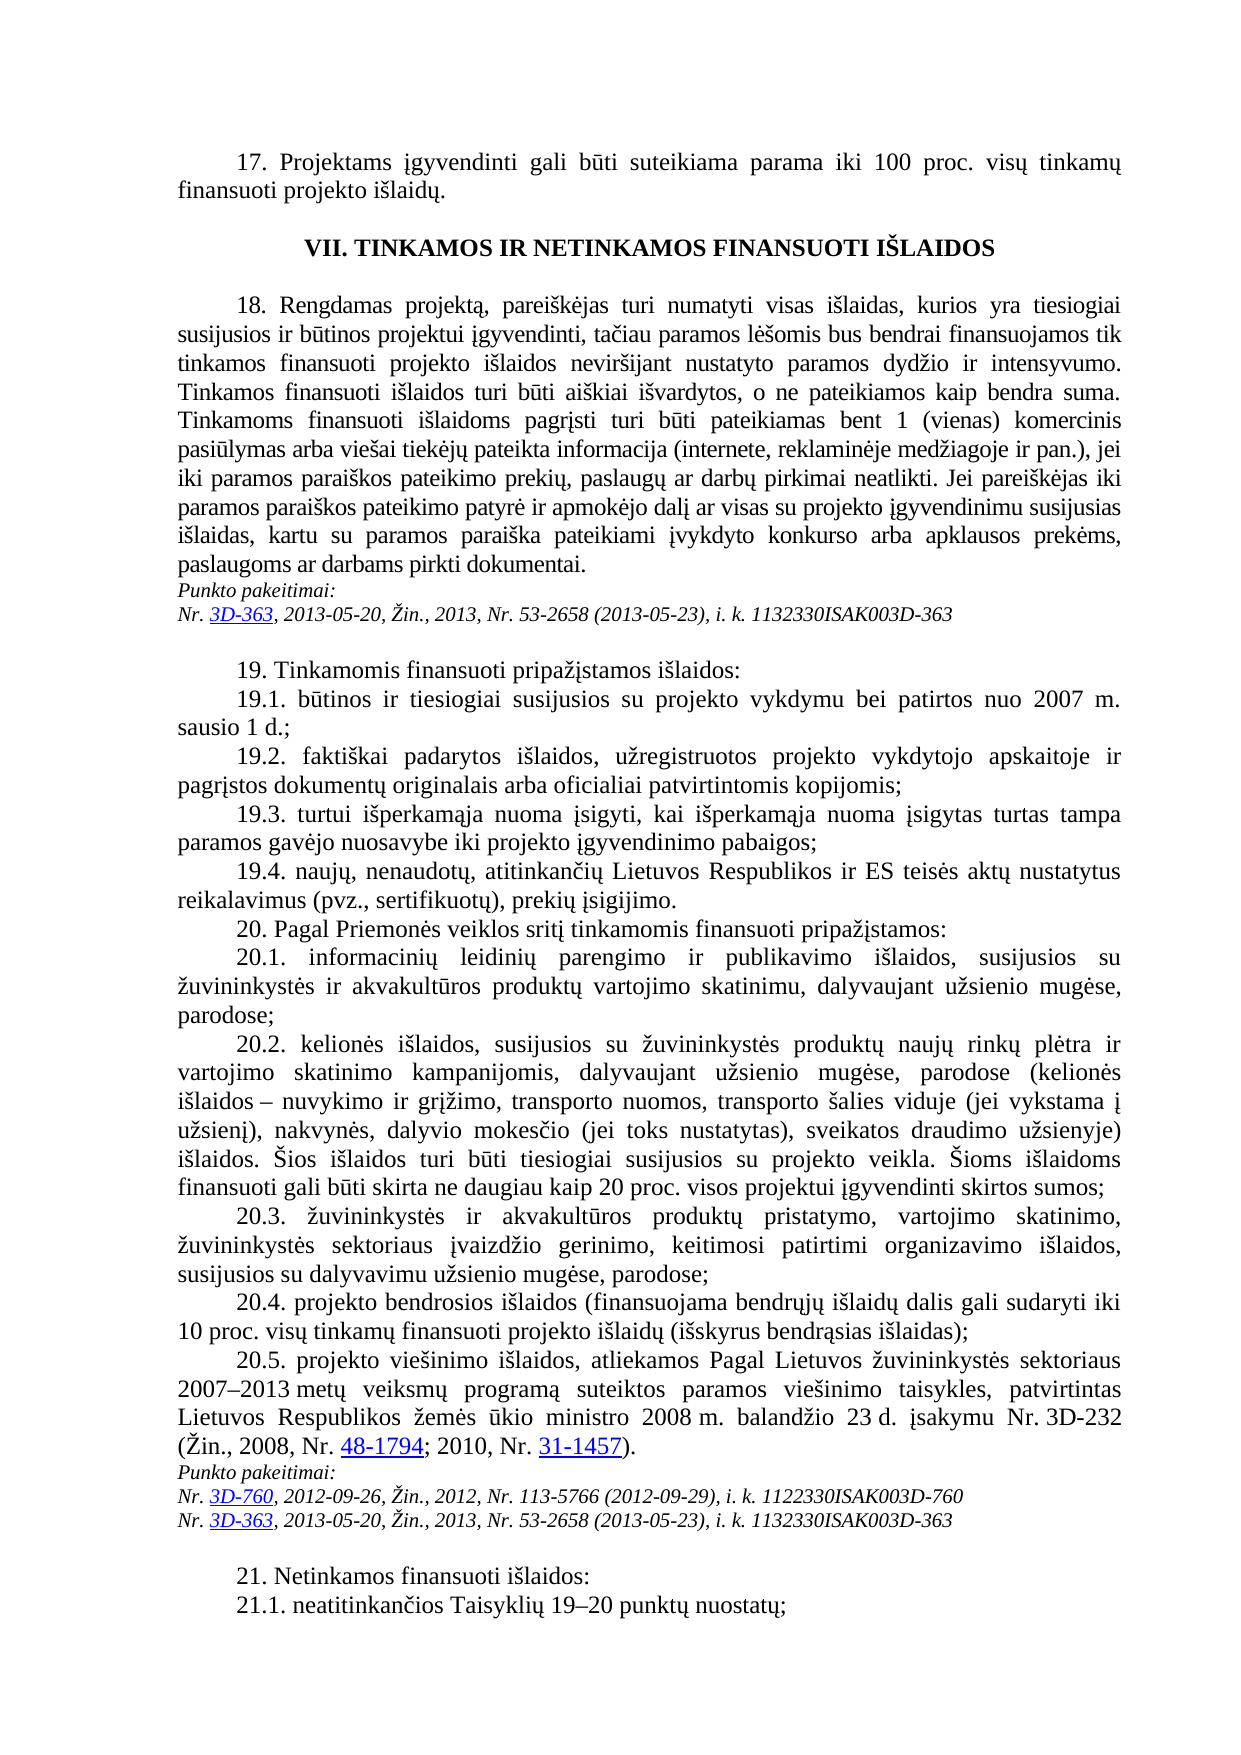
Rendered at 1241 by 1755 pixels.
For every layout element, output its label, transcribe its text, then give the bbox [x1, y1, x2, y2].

text 20. Pagal Priemonės veiklos sritį tinkamomis finansuoti pripažįstamos: [177, 914, 1122, 942]
text Nr. 3D-363, 2013-05-20, Žin., 2013, Nr. 53-2658 (2013-05-23), i. k. 1132330ISAK003D-363 [177, 1508, 1122, 1532]
text VII. TINKAMOS IR NETINKAMOS FINANSUOTI IŠLAIDOS [177, 233, 1122, 262]
text 19. Tinkamomis finansuoti pripažįstamos išlaidos: [177, 655, 1122, 684]
text 17. Projektams įgyvendinti gali būti suteikiama parama iki 100 proc. visų tinkamų finansuoti projekto išlaidų. [177, 147, 1122, 204]
text 19.1. būtinos ir tiesiogiai susijusios su projekto vykdymu bei patirtos nuo 2007 m. sausio 1 d.; [177, 684, 1122, 741]
text 19.2. faktiškai padarytos išlaidos, užregistruotos projekto vykdytojo apskaitoje ir pagrįstos dokumentų originalais arba oficialiai patvirtintomis kopijomis; [177, 741, 1122, 799]
text 20.4. projekto bendrosios išlaidos (finansuojama bendrųjų išlaidų dalis gali sudaryti iki 10 proc. visų tinkamų finansuoti projekto išlaidų (išskyrus bendrąsias išlaidas); [177, 1287, 1122, 1345]
text 19.4. naujų, nenaudotų, atitinkančių Lietuvos Respublikos ir ES teisės aktų nustatytus reikalavimus (pvz., sertifikuotų), prekių įsigijimo. [177, 856, 1122, 914]
text 20.2. kelionės išlaidos, susijusios su žuvininkystės produktų naujų rinkų plėtra ir vartojimo skatinimo kampanijomis, dalyvaujant užsienio mugėse, parodose (kelionės išlaidos – nuvykimo ir grįžimo, transporto nuomos, transporto šalies viduje (jei vykstama į užsienį), nakvynės, dalyvio mokesčio (jei toks nustatytas), sveikatos draudimo užsienyje) išlaidos. Šios išlaidos turi būti tiesiogiai susijusios su projekto veikla. Šioms išlaidoms finansuoti gali būti skirta ne daugiau kaip 20 proc. visos projektui įgyvendinti skirtos sumos; [177, 1029, 1122, 1201]
text Nr. 3D-760, 2012-09-26, Žin., 2012, Nr. 113-5766 (2012-09-29), i. k. 1122330ISAK003D-760 [177, 1484, 1122, 1508]
text Punkto pakeitimai: [177, 1460, 1122, 1484]
text 20.5. projekto viešinimo išlaidos, atliekamos Pagal Lietuvos žuvininkystės sektoriaus 2007–2013 metų veiksmų programą suteiktos paramos viešinimo taisykles, patvirtintas Lietuvos Respublikos žemės ūkio ministro 2008 m. balandžio 23 d. įsakymu Nr. 3D-232 (Žin., 2008, Nr. 48-1794; 2010, Nr. 31-1457). [177, 1345, 1122, 1460]
text 21. Netinkamos finansuoti išlaidos: [177, 1561, 1122, 1590]
text Punkto pakeitimai: [177, 578, 1122, 602]
text 21.1. neatitinkančios Taisyklių 19–20 punktų nuostatų; [177, 1590, 1122, 1618]
text 19.3. turtui išperkamąja nuoma įsigyti, kai išperkamąja nuoma įsigytas turtas tampa paramos gavėjo nuosavybe iki projekto įgyvendinimo pabaigos; [177, 799, 1122, 856]
text 20.1. informacinių leidinių parengimo ir publikavimo išlaidos, susijusios su žuvininkystės ir akvakultūros produktų vartojimo skatinimu, dalyvaujant užsienio mugėse, parodose; [177, 942, 1122, 1029]
text 20.3. žuvininkystės ir akvakultūros produktų pristatymo, vartojimo skatinimo, žuvininkystės sektoriaus įvaizdžio gerinimo, keitimosi patirtimi organizavimo išlaidos, susijusios su dalyvavimu užsienio mugėse, parodose; [177, 1201, 1122, 1287]
text Nr. 3D-363, 2013-05-20, Žin., 2013, Nr. 53-2658 (2013-05-23), i. k. 1132330ISAK003D-363 [177, 602, 1122, 626]
text 18. Rengdamas projektą, pareiškėjas turi numatyti visas išlaidas, kurios yra tiesiogiai susijusios ir būtinos projektui įgyvendinti, tačiau paramos lėšomis bus bendrai finansuojamos tik tinkamos finansuoti projekto išlaidos neviršijant nustatyto paramos dydžio ir intensyvumo. Tinkamos finansuoti išlaidos turi būti aiškiai išvardytos, o ne pateikiamos kaip bendra suma. Tinkamoms finansuoti išlaidoms pagrįsti turi būti pateikiamas bent 1 (vienas) komercinis pasiūlymas arba viešai tiekėjų pateikta informacija (internete, reklaminėje medžiagoje ir pan.), jei iki paramos paraiškos pateikimo prekių, paslaugų ar darbų pirkimai neatlikti. Jei pareiškėjas iki paramos paraiškos pateikimo patyrė ir apmokėjo dalį ar visas su projekto įgyvendinimu susijusias išlaidas, kartu su paramos paraiška pateikiami įvykdyto konkurso arba apklausos prekėms, paslaugoms ar darbams pirkti dokumentai. [177, 291, 1122, 578]
